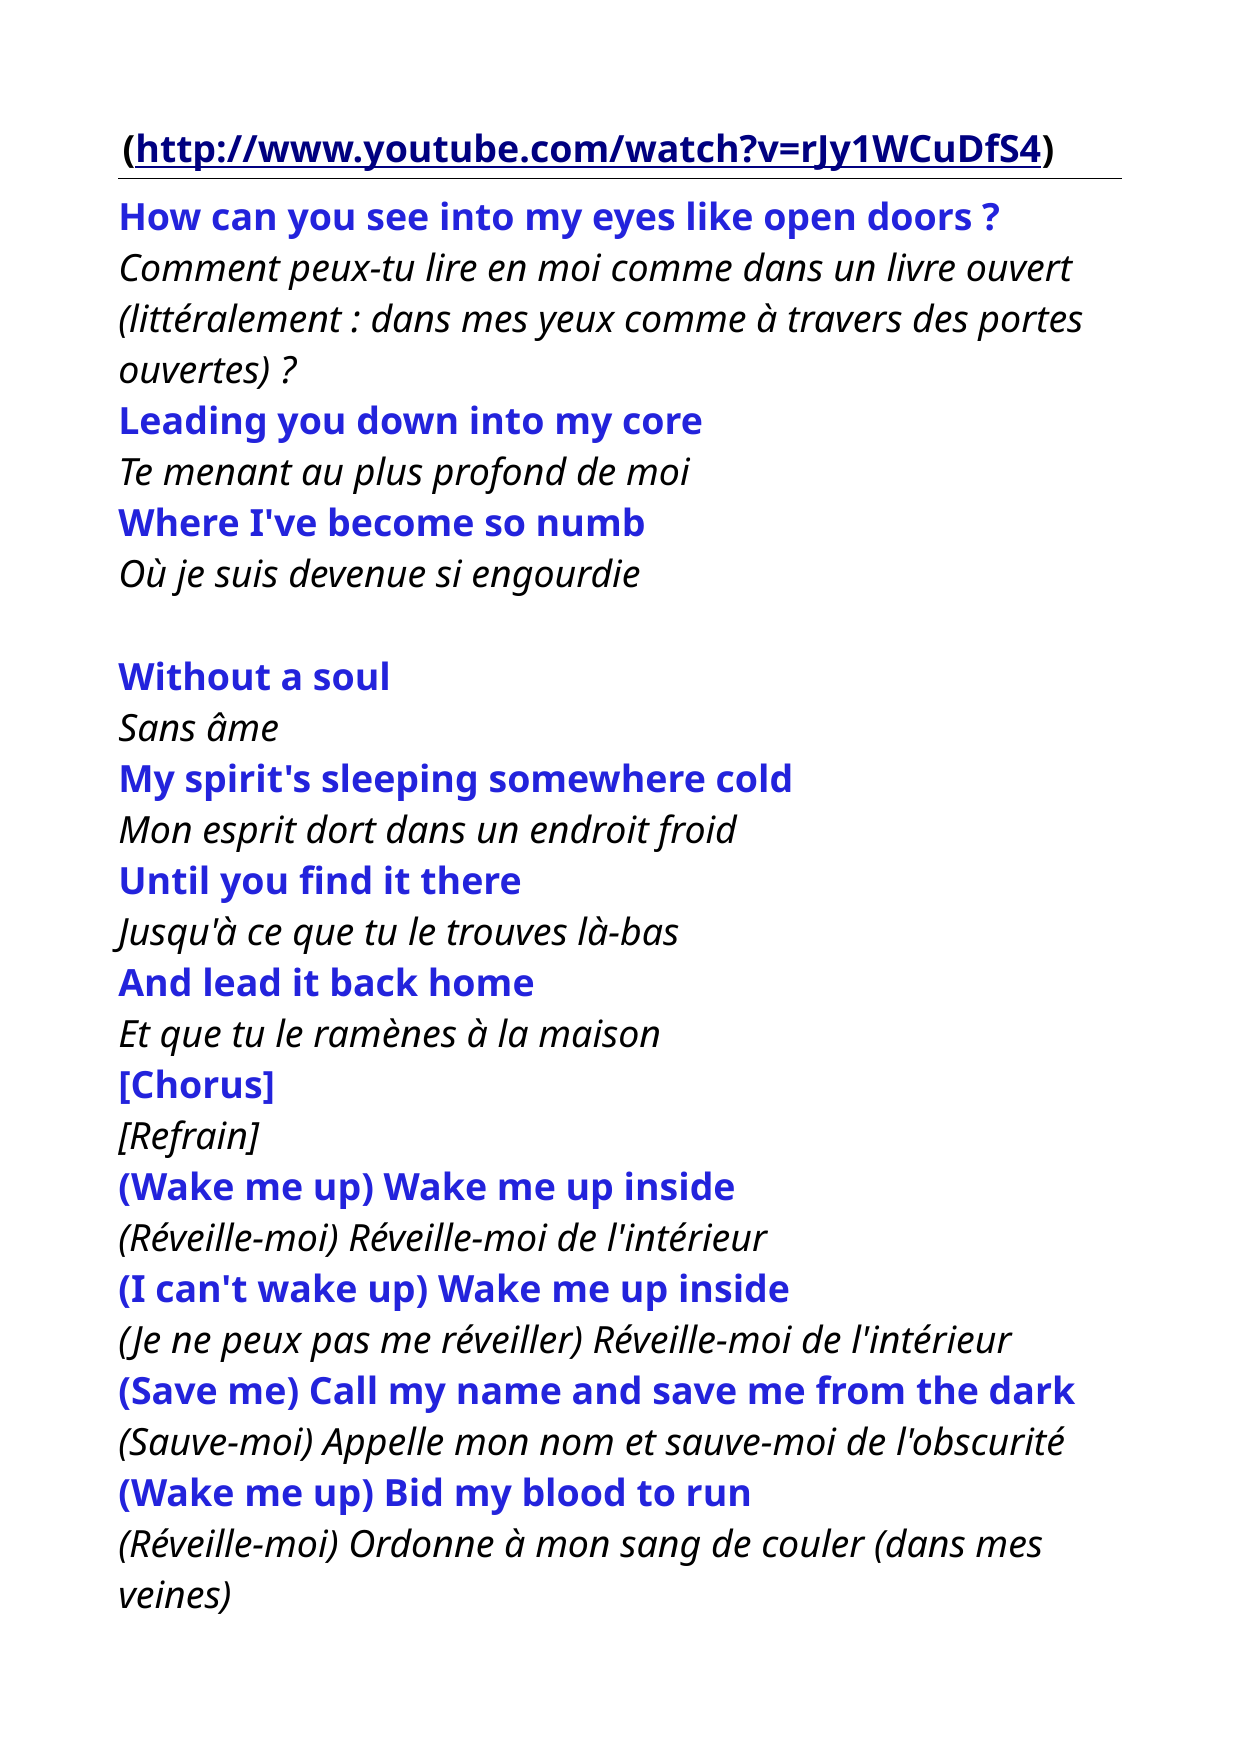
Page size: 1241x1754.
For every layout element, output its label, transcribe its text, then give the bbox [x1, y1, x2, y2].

text (http://www.youtube.com/watch?v=rJy1WCuDfS4) [118, 118, 1122, 178]
text How can you see into my eyes like open doors ? Comment peux-tu lire en moi comme dans un livre ouvert (littéralement : dans mes yeux comme à travers des portes ouvertes) ? Leading you down into my core Te menant au plus profond de moi Where I've become so numb Où je suis devenue si engourdie Without a soul Sans âme My spirit's sleeping somewhere cold Mon esprit dort dans un endroit froid Until you find it there Jusqu'à ce que tu le trouves là-bas And lead it back home Et que tu le ramènes à la maison [Chorus] [Refrain] (Wake me up) Wake me up inside (Réveille-moi) Réveille-moi de l'intérieur (I can't wake up) Wake me up inside (Je ne peux pas me réveiller) Réveille-moi de l'intérieur (Save me) Call my name and save me from the dark (Sauve-moi) Appelle mon nom et sauve-moi de l'obscurité (Wake me up) Bid my blood to run (Réveille-moi) Ordonne à mon sang de couler (dans mes veines) [118, 191, 1122, 1620]
